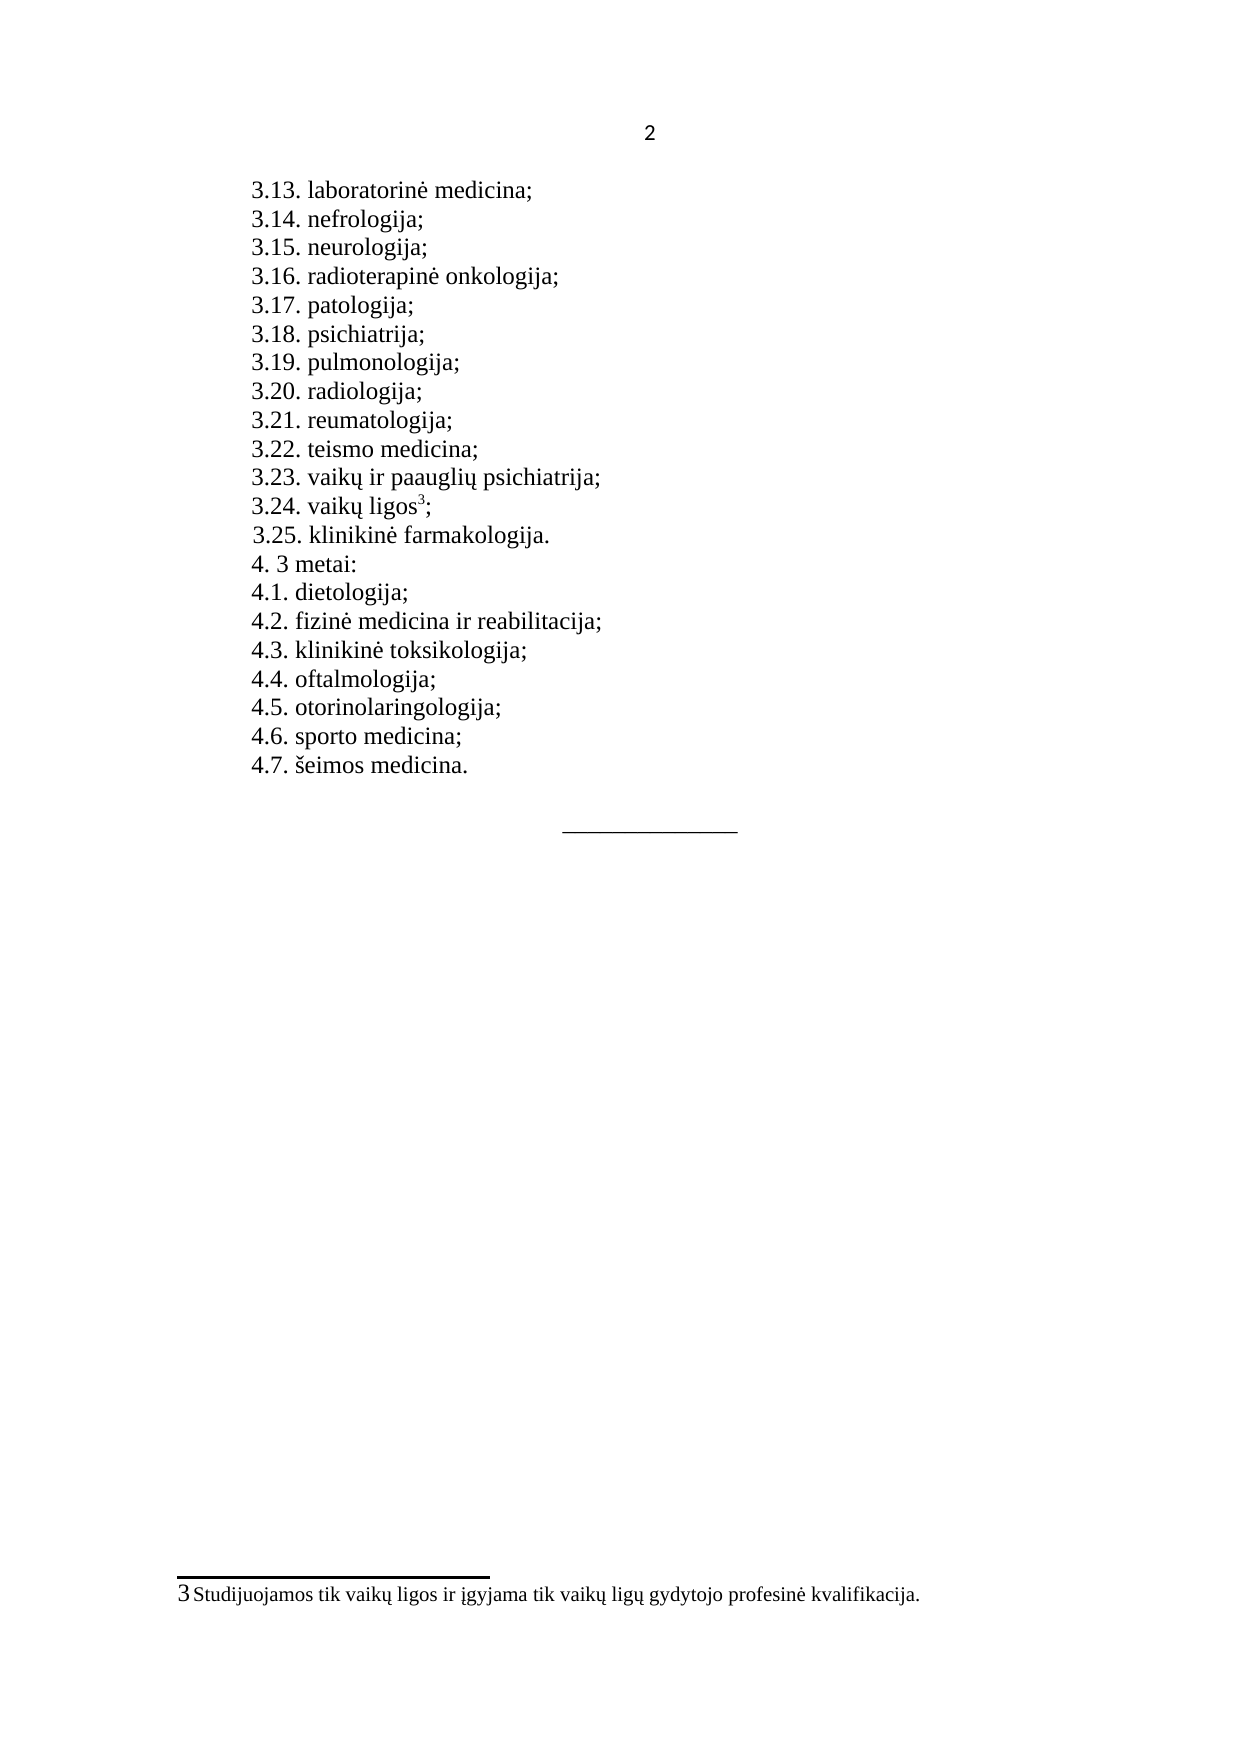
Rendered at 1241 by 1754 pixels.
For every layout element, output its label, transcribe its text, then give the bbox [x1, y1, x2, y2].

text 3.21. reumatologija; [177, 405, 1122, 434]
text 3.20. radiologija; [177, 376, 1122, 405]
text 3.17. patologija; [177, 290, 1122, 319]
text 3.24. vaikų ligos; [177, 491, 1122, 520]
text 4.2. fizinė medicina ir reabilitacija; [177, 606, 1122, 635]
text ______________ [177, 807, 1122, 836]
text 4.3. klinikinė toksikologija; [177, 635, 1122, 664]
text 3.15. neurologija; [177, 232, 1122, 261]
text 4.6. sporto medicina; [177, 721, 1122, 750]
text 3.19. pulmonologija; [177, 347, 1122, 376]
text 3.22. teismo medicina; [177, 434, 1122, 462]
text 3.18. psichiatrija; [177, 319, 1122, 347]
text 4.5. otorinolaringologija; [177, 692, 1122, 721]
text 4.4. oftalmologija; [177, 664, 1122, 692]
text 4.1. dietologija; [177, 577, 1122, 606]
text 3.14. nefrologija; [177, 204, 1122, 232]
text 3.25. klinikinė farmakologija. [177, 520, 1122, 549]
text 4.7. šeimos medicina. [177, 750, 1122, 779]
text 3.23. vaikų ir paauglių psichiatrija; [177, 462, 1122, 491]
text Studijuojamos tik vaikų ligos ir įgyjama tik vaikų ligų gydytojo profesinė kvalifikacija. [177, 1578, 1122, 1606]
text 3.16. radioterapinė onkologija; [177, 261, 1122, 290]
text 4. 3 metai: [177, 549, 1122, 577]
text 3.13. laboratorinė medicina; [177, 175, 1122, 204]
